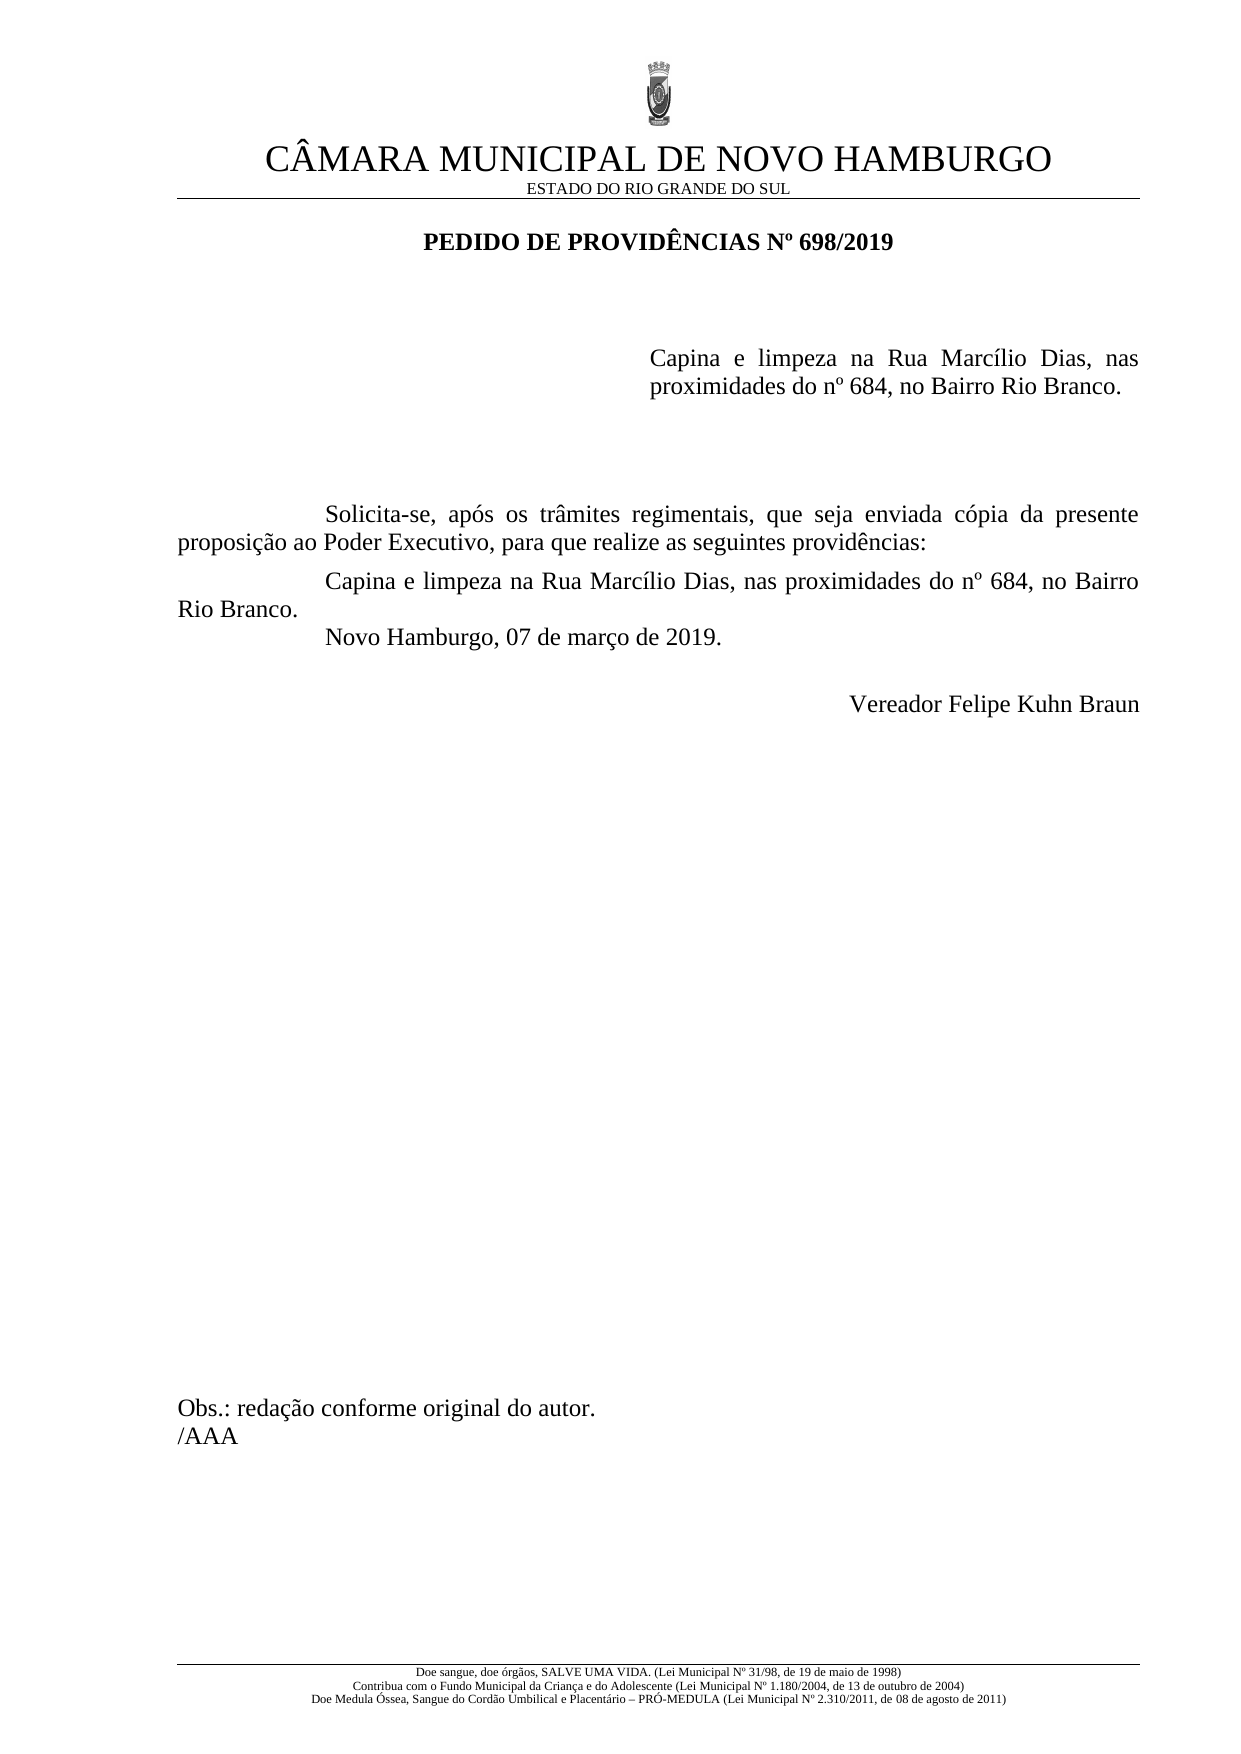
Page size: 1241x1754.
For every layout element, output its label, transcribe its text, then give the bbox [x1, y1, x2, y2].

text Obs.: redação conforme original do autor. [177, 1394, 1140, 1422]
text Capina e limpeza na Rua Marcílio Dias, nas proximidades do nº 684, no Bairro Rio Branco. [649, 344, 1140, 400]
text PEDIDO DE PROVIDÊNCIAS Nº 698/2019 [177, 228, 1140, 256]
text Solicita-se, após os trâmites regimentais, que seja enviada cópia da presente proposição ao Poder Executivo, para que realize as seguintes providências: [177, 500, 1140, 556]
text Novo Hamburgo, 07 de março de 2019. [177, 623, 1140, 651]
text /AAA [177, 1422, 1140, 1450]
text Vereador Felipe Kuhn Braun [177, 690, 1140, 718]
text Capina e limpeza na Rua Marcílio Dias, nas proximidades do nº 684, no Bairro Rio Branco. [177, 567, 1140, 623]
